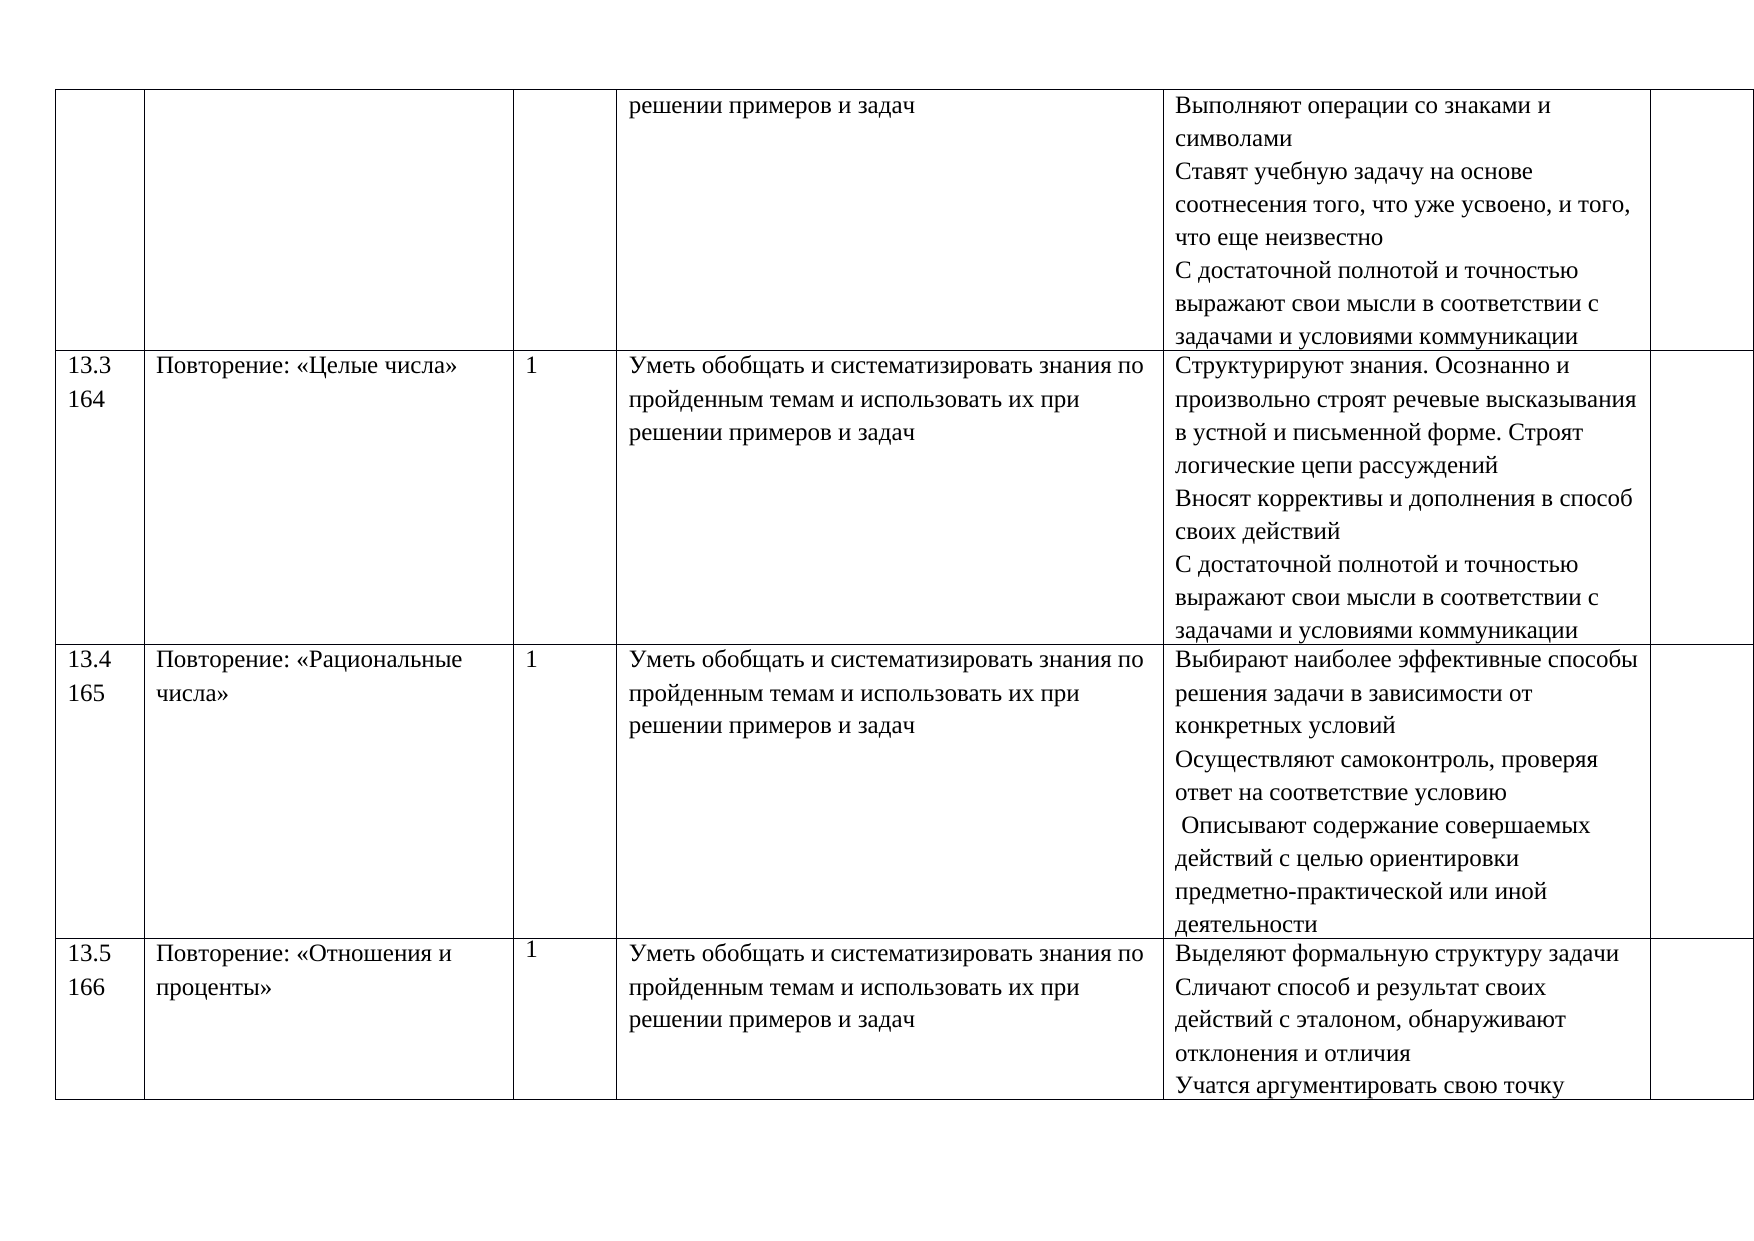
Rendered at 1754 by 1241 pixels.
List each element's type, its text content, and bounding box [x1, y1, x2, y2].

table_cell [1651, 90, 1753, 349]
table_cell [514, 90, 616, 349]
table_cell [1651, 939, 1753, 1099]
table_cell [56, 90, 144, 349]
table_cell [1651, 351, 1753, 643]
table_cell решении примеров и задач [617, 90, 1163, 349]
table_cell 13.5 166 [56, 939, 144, 1099]
table_cell Уметь обобщать и систематизировать знания по пройденным темам и использовать их при решении примеров и задач [617, 645, 1163, 937]
table_cell Выполняют операции со знаками и символами Ставят учебную задачу на основе соотнесения того, что уже усвоено, и того, что еще неизвестно С достаточной полнотой и точностью выражают свои мысли в соответствии с задачами и условиями коммуникации [1164, 90, 1650, 349]
table_cell 13.4 165 [56, 645, 144, 937]
table_cell Уметь обобщать и систематизировать знания по пройденным темам и использовать их при решении примеров и задач [617, 939, 1163, 1099]
table_cell Выбирают наиболее эффективные способы решения задачи в зависимости от конкретных условий Осуществляют самоконтроль, проверяя ответ на соответствие условию Описывают содержание совершаемых действий с целью ориентировки предметно-практической или иной деятельности [1164, 645, 1650, 937]
table_cell [145, 90, 513, 349]
table_cell Повторение: «Рациональные числа» [145, 645, 513, 937]
table_cell Повторение: «Целые числа» [145, 351, 513, 643]
table_cell Выделяют формальную структуру задачи Сличают способ и результат своих действий с эталоном, обнаруживают отклонения и отличия Учатся аргументировать свою точку [1164, 939, 1650, 1099]
table_cell Повторение: «Отношения и проценты» [145, 939, 513, 1099]
table_cell 1 [514, 351, 616, 643]
table_cell 1 [514, 939, 616, 1099]
table_cell [1651, 645, 1753, 937]
table_cell Структурируют знания. Осознанно и произвольно строят речевые высказывания в устной и письменной форме. Строят логические цепи рассуждений Вносят коррективы и дополнения в способ своих действий С достаточной полнотой и точностью выражают свои мысли в соответствии с задачами и условиями коммуникации [1164, 351, 1650, 643]
table_cell 1 [514, 645, 616, 937]
table_cell 13.3 164 [56, 351, 144, 643]
table_cell Уметь обобщать и систематизировать знания по пройденным темам и использовать их при решении примеров и задач [617, 351, 1163, 643]
